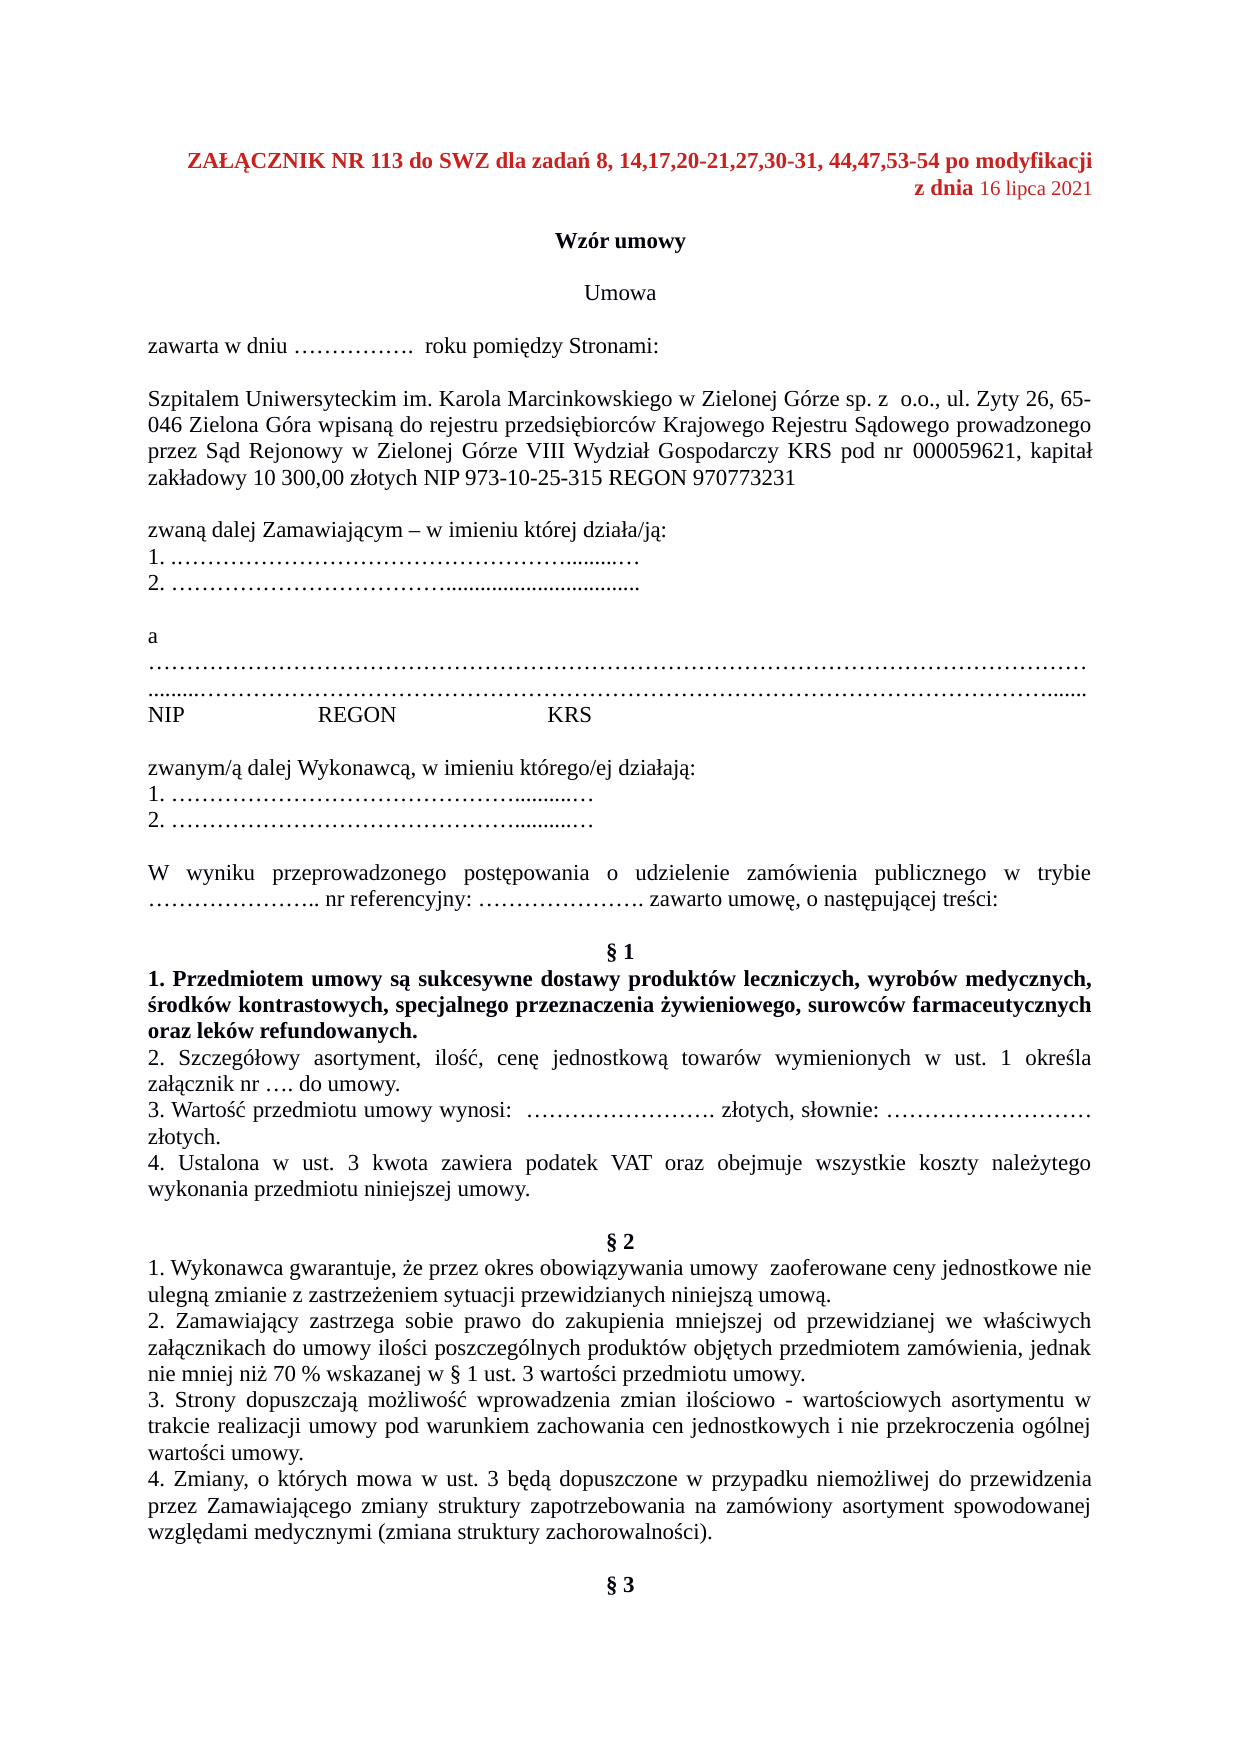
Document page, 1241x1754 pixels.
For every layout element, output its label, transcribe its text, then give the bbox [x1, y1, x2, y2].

text 1. Wykonawca gwarantuje, że przez okres obowiązywania umowy zaoferowane ceny jednostkowe nie ulegną zmianie z zastrzeżeniem sytuacji przewidzianych niniejszą umową. [148, 1254, 1093, 1307]
text W wyniku przeprowadzonego postępowania o udzielenie zamówienia publicznego w trybie ………………….. nr referencyjny: …………………. zawarto umowę, o następującej treści: [148, 859, 1093, 912]
text ZAŁĄCZNIK NR 113 do SWZ dla zadań 8, 14,17,20-21,27,30-31, 44,47,53-54 po modyfikacji z dnia 16 lipca 2021 [148, 148, 1093, 200]
text 1. .…………………………………………….........… [148, 543, 1093, 569]
text a [148, 622, 1093, 648]
text Wzór umowy [148, 227, 1093, 253]
text 2. ……………………………….................................. [148, 569, 1093, 596]
text 4. Ustalona w ust. 3 kwota zawiera podatek VAT oraz obejmuje wszystkie koszty należytego wykonania przedmiotu niniejszej umowy. [148, 1149, 1093, 1202]
text 1. ………………………………………..........… [148, 780, 1093, 806]
text 3. Wartość przedmiotu umowy wynosi: ……………………. złotych, słownie: ……………………… złotych. [148, 1096, 1093, 1149]
text zwanym/ą dalej Wykonawcą, w imieniu którego/ej działają: [148, 754, 1093, 780]
text 2. ………………………………………..........… [148, 806, 1093, 833]
text 4. Zmiany, o których mowa w ust. 3 będą dopuszczone w przypadku niemożliwej do przewidzenia przez Zamawiającego zmiany struktury zapotrzebowania na zamówiony asortyment spowodowanej względami medycznymi (zmiana struktury zachorowalności). [148, 1465, 1093, 1544]
text 3. Strony dopuszczają możliwość wprowadzenia zmian ilościowo - wartościowych asortymentu w trakcie realizacji umowy pod warunkiem zachowania cen jednostkowych i nie przekroczenia ogólnej wartości umowy. [148, 1386, 1093, 1465]
text 2. Szczegółowy asortyment, ilość, cenę jednostkową towarów wymienionych w ust. 1 określa załącznik nr …. do umowy. [148, 1044, 1093, 1096]
text zwaną dalej Zamawiającym – w imieniu której działa/ją: [148, 517, 1093, 543]
text Szpitalem Uniwersyteckim im. Karola Marcinkowskiego w Zielonej Górze sp. z o.o., ul. Zyty 26, 65-046 Zielona Góra wpisaną do rejestru przedsiębiorców Krajowego Rejestru Sądowego prowadzonego przez Sąd Rejonowy w Zielonej Górze VIII Wydział Gospodarczy KRS pod nr 000059621, kapitał zakładowy 10 300,00 złotych NIP 973-10-25-315 REGON 970773231 [148, 385, 1093, 490]
text NIP REGON KRS [148, 701, 1093, 727]
text § 1 [148, 938, 1093, 964]
text § 2 [148, 1228, 1093, 1254]
text 1. Przedmiotem umowy są sukcesywne dostawy produktów leczniczych, wyrobów medycznych, środków kontrastowych, specjalnego przeznaczenia żywieniowego, surowców farmaceutycznych oraz leków refundowanych. [148, 964, 1093, 1044]
text Umowa [148, 279, 1093, 306]
text zawarta w dniu ……………. roku pomiędzy Stronami: [148, 332, 1093, 358]
text 2. Zamawiający zastrzega sobie prawo do zakupienia mniejszej od przewidzianej we właściwych załącznikach do umowy ilości poszczególnych produktów objętych przedmiotem zamówienia, jednak nie mniej niż 70 % wskazanej w § 1 ust. 3 wartości przedmiotu umowy. [148, 1307, 1093, 1386]
text § 3 [148, 1571, 1093, 1597]
text …………………………………………………………………………………………………………….........…………………………………………………………………………………………………....... [148, 648, 1093, 701]
